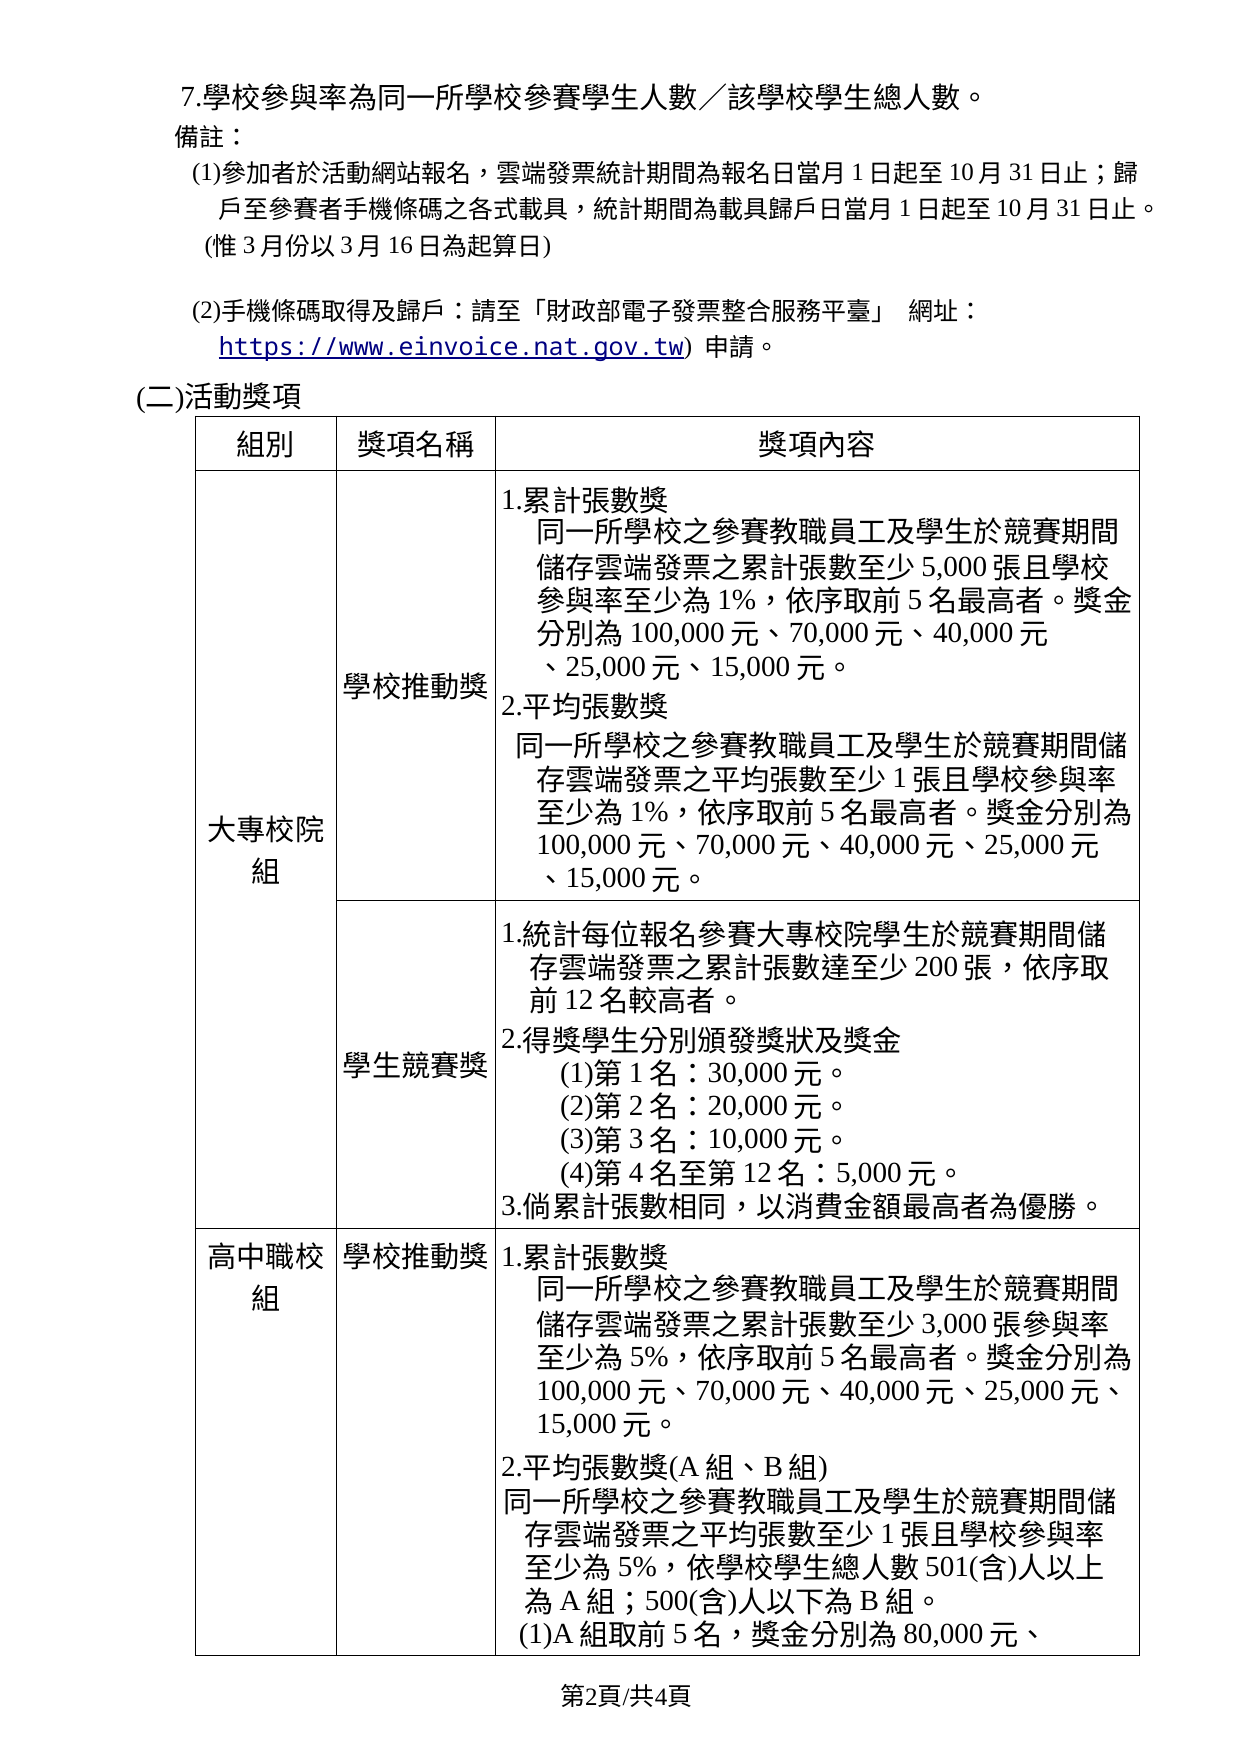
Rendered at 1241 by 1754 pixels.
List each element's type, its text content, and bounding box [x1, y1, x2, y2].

table_cell 1.統計每位報名參賽大專校院學生於競賽期間儲存雲端發票之累計張數達至少200張，依序取前12名較高者。 2.得獎學生分別頒發獎狀及獎金 (1)第1名：30,000元。 (2)第2名：20,000元。 (3)第3名：10,000元。 (4)第4名至第12名：5,000元。 3.倘累計張數相同，以消費金額最高者為優勝。 [496, 901, 1139, 1227]
table_header 組別 [196, 417, 336, 470]
table_cell 1.累計張數獎 同一所學校之參賽教職員工及學生於競賽期間儲存雲端發票之累計張數至少3,000張參與率至少為5%，依序取前5名最高者。獎金分別為100,000元、70,000元、40,000元、25,000元、 15,000元。 2.平均張數獎(A組、B組) 同一所學校之參賽教職員工及學生於競賽期間儲存雲端發票之平均張數至少1張且學校參與率至少為5%，依學校學生總人數501(含)人以上為A組；500(含)人以下為B組。 (1)A組取前5名，獎金分別為80,000元、 [496, 1229, 1139, 1655]
table_cell 大專校院組 [196, 471, 336, 1227]
table_cell 學校推動獎 [337, 1229, 495, 1655]
table_cell 學生競賽獎 [337, 901, 495, 1227]
table_header 獎項內容 [496, 417, 1139, 470]
table_cell 1.累計張數獎 同一所學校之參賽教職員工及學生於競賽期間儲存雲端發票之累計張數至少5,000張且學校參與率至少為1%，依序取前5名最高者。獎金分別為100,000元、70,000元、40,000元 、25,000元、15,000元。 2.平均張數獎 同一所學校之參賽教職員工及學生於競賽期間儲存雲端發票之平均張數至少1張且學校參與率至少為1%，依序取前5名最高者。獎金分別為100,000元、70,000元、40,000元、25,000元、15,000元。 [496, 471, 1139, 900]
text 備註： [174, 117, 1146, 153]
table_cell 學校推動獎 [337, 471, 495, 900]
text (惟3月份以3月16日為起算日) [192, 226, 1146, 262]
table_header 獎項名稱 [337, 417, 495, 470]
table_cell 高中職校組 [196, 1229, 336, 1655]
text (二)活動獎項 [136, 373, 1146, 416]
text (2)手機條碼取得及歸戶：請至「財政部電子發票整合服務平臺」 網址：https://www.einvoice.nat.gov.tw) 申請。 [192, 291, 1146, 363]
text 7.學校參與率為同一所學校參賽學生人數／該學校學生總人數。 [180, 75, 1146, 117]
text (1)參加者於活動網站報名，雲端發票統計期間為報名日當月1日起至10月31日止；歸戶至參賽者手機條碼之各式載具，統計期間為載具歸戶日當月1日起至10月31日止。 [192, 153, 1146, 226]
